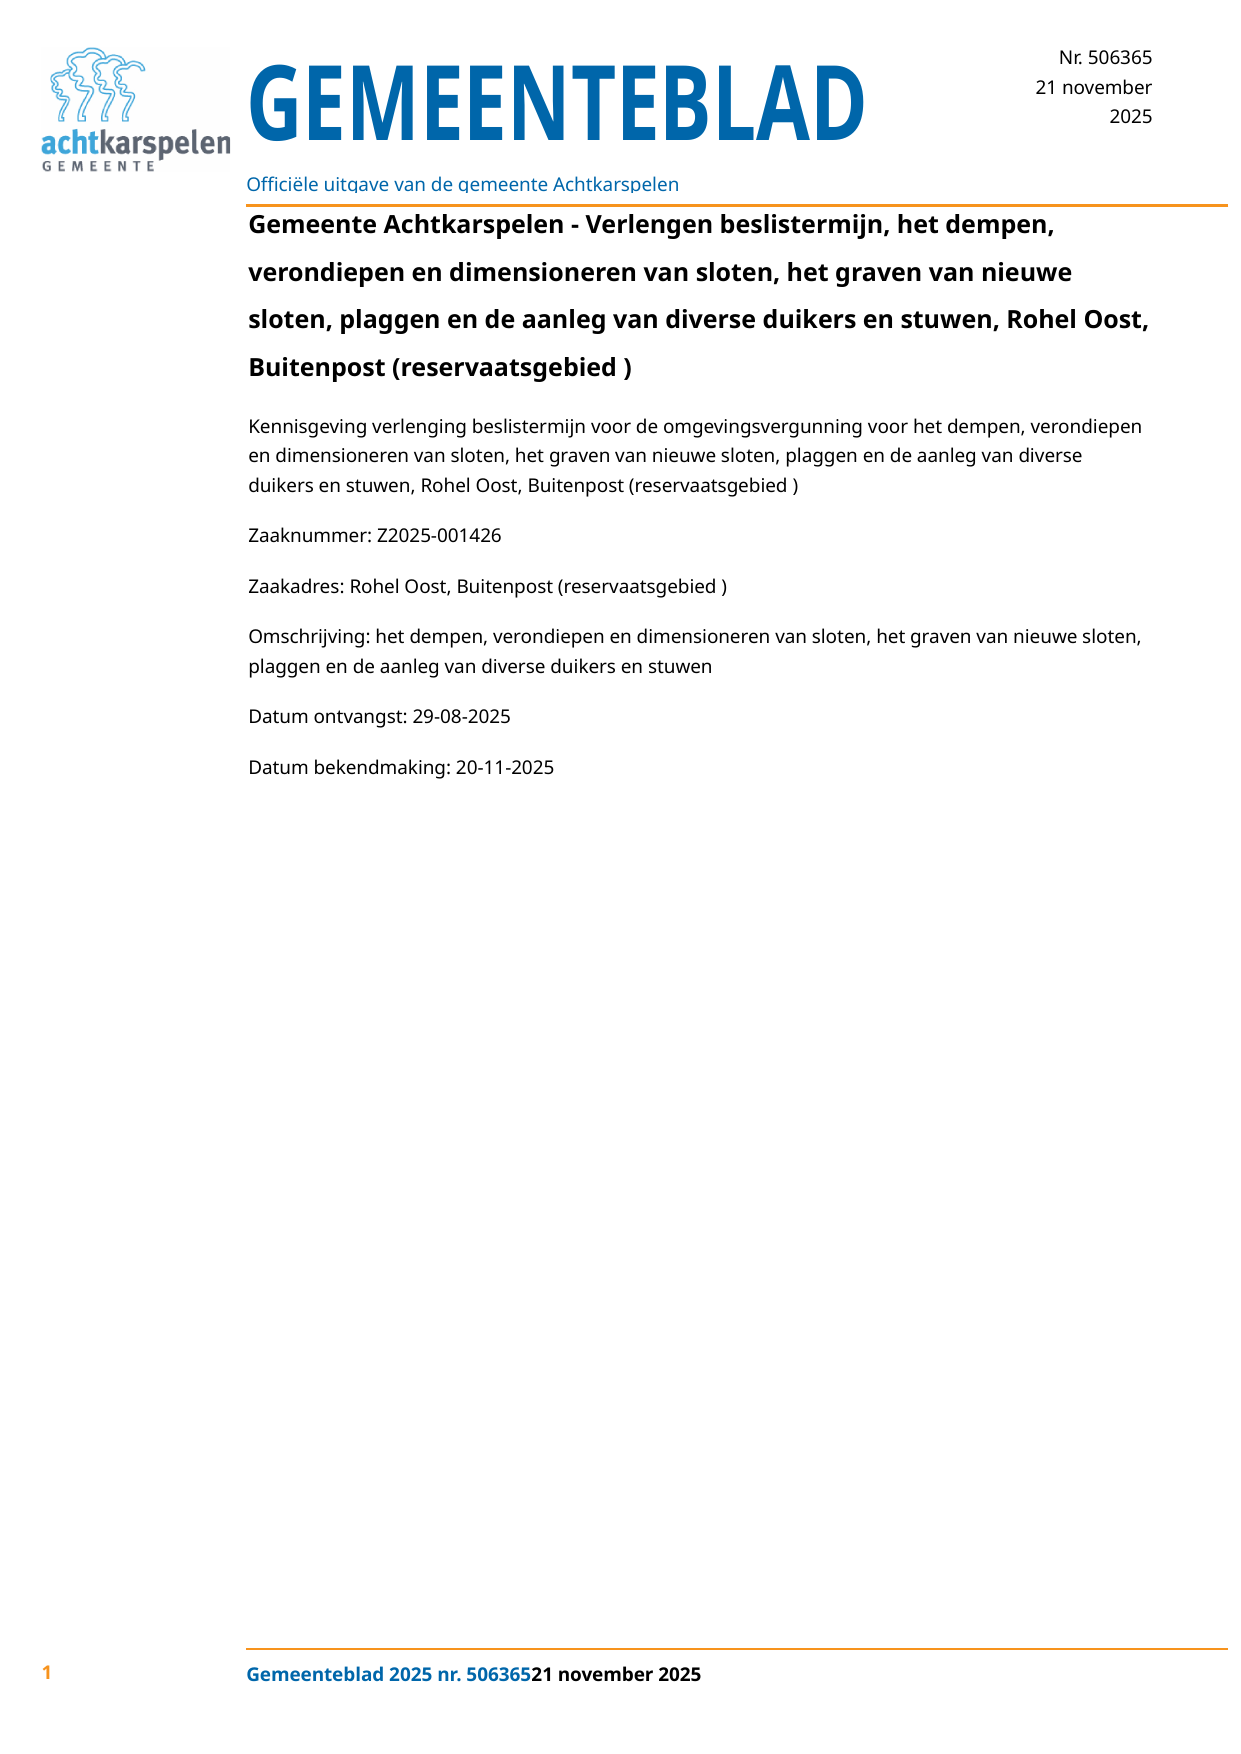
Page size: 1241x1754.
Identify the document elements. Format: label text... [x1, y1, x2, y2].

text Datum bekendmaking: 20-11-2025 [248, 754, 1152, 780]
text Gemeente Achtkarspelen - Verlengen beslistermijn, het dempen, verondiepen en dimensioneren van sloten, het graven van nieuwe sloten, plaggen en de aanleg van diverse duikers en stuwen, Rohel Oost, Buitenpost (reservaatsgebied ) [248, 207, 1152, 384]
text Zaakadres: Rohel Oost, Buitenpost (reservaatsgebied ) [248, 573, 1152, 599]
text Zaaknummer: Z2025-001426 [248, 523, 1152, 548]
text Kennisgeving verlenging beslistermijn voor de omgevingsvergunning voor het dempen, verondiepen en dimensioneren van sloten, het graven van nieuwe sloten, plaggen en de aanleg van diverse duikers en stuwen, Rohel Oost, Buitenpost (reservaatsgebied ) [248, 413, 1152, 498]
picture [41, 47, 231, 172]
text Datum ontvangst: 29-08-2025 [248, 703, 1152, 729]
text Omschrijving: het dempen, verondiepen en dimensioneren van sloten, het graven van nieuwe sloten, plaggen en de aanleg van diverse duikers en stuwen [248, 623, 1152, 679]
